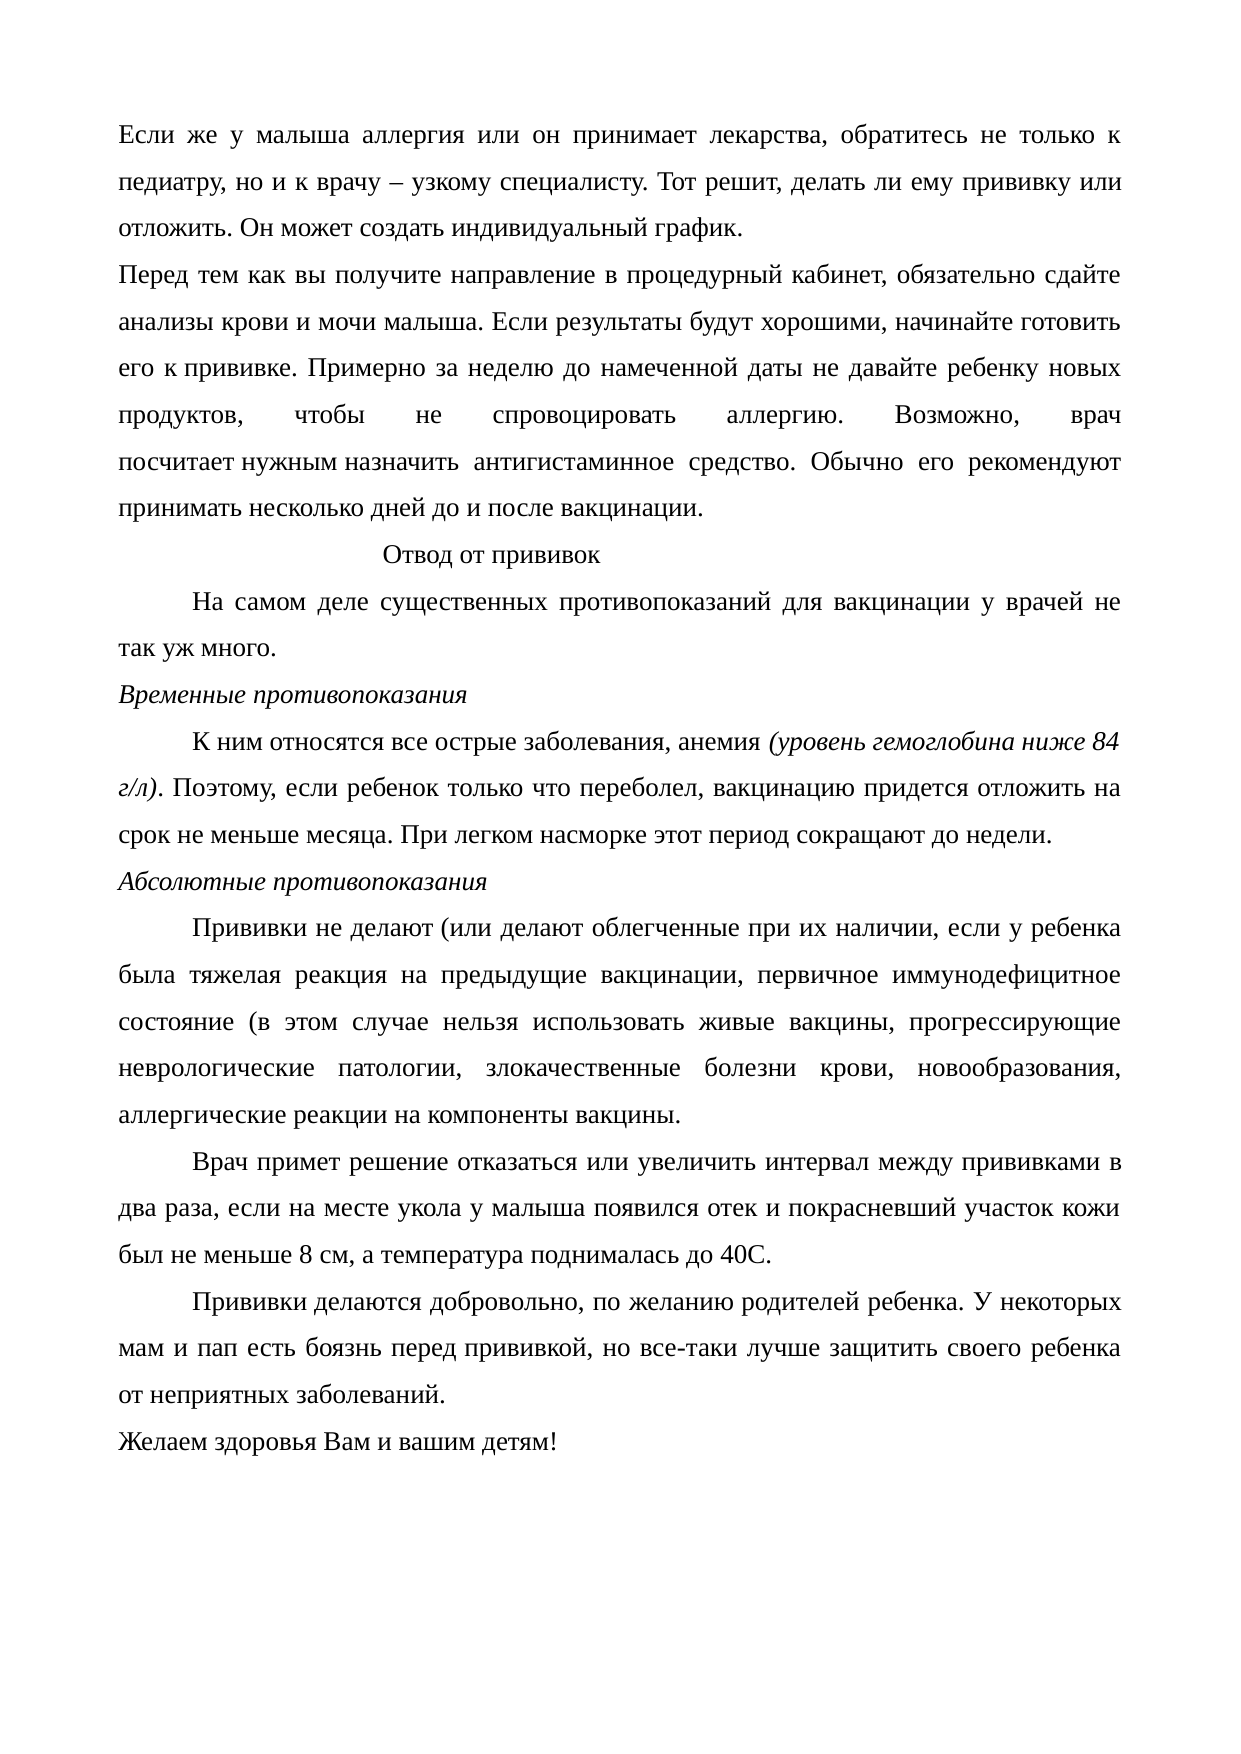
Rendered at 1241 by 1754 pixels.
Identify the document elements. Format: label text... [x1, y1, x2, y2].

text Желаем здоровья Вам и вашим детям! [118, 1425, 1122, 1456]
text Если же у малыша аллергия или он принимает лекарства, обратитесь не только к педиатру, но и к врачу – узкому специалисту. Тот решит, делать ли ему прививку или отложить. Он может создать индивидуальный график. [118, 118, 1122, 243]
text К ним относятся все острые заболевания, анемия (уровень гемоглобина ниже 84 г/л). Поэтому, если ребенок только что переболел, вакцинацию придется отложить на срок не меньше месяца. При легком насморке этот период сокращают до недели. [118, 725, 1122, 849]
text Отвод от прививок [118, 538, 1122, 569]
text Прививки не делают (или делают облегченные при их наличии, если у ребенка была тяжелая реакция на предыдущие вакцинации, первичное иммунодефицитное состояние (в этом случае нельзя использовать живые вакцины, прогрессирующие неврологические патологии, злокачественные болезни крови, новообразования, аллергические реакции на компоненты вакцины. [118, 911, 1122, 1129]
text На самом деле существенных противопоказаний для вакцинации у врачей не так уж много. [118, 585, 1122, 663]
text Абсолютные противопоказания [118, 865, 1122, 896]
text Прививки делаются добровольно, по желанию родителей ребенка. У некоторых мам и пап есть боязнь перед прививкой, но все-таки лучше защитить своего ребенка от неприятных заболеваний. [118, 1285, 1122, 1409]
text Временные противопоказания [118, 678, 1122, 709]
text Перед тем как вы получите направление в процедурный кабинет, обязательно сдайте анализы крови и мочи малыша. Если результаты будут хорошими, начинайте готовить его к прививке. Примерно за неделю до намеченной даты не давайте ребенку новых продуктов, чтобы не спровоцировать аллергию. Возможно, врач посчитает нужным назначить антигистаминное средство. Обычно его рекомендуют принимать несколько дней до и после вакцинации. [118, 258, 1122, 523]
text Врач примет решение отказаться или увеличить интервал между прививками в два раза, если на месте укола у малыша появился отек и покрасневший участок кожи был не меньше 8 см, а температура поднималась до 40С. [118, 1145, 1122, 1269]
